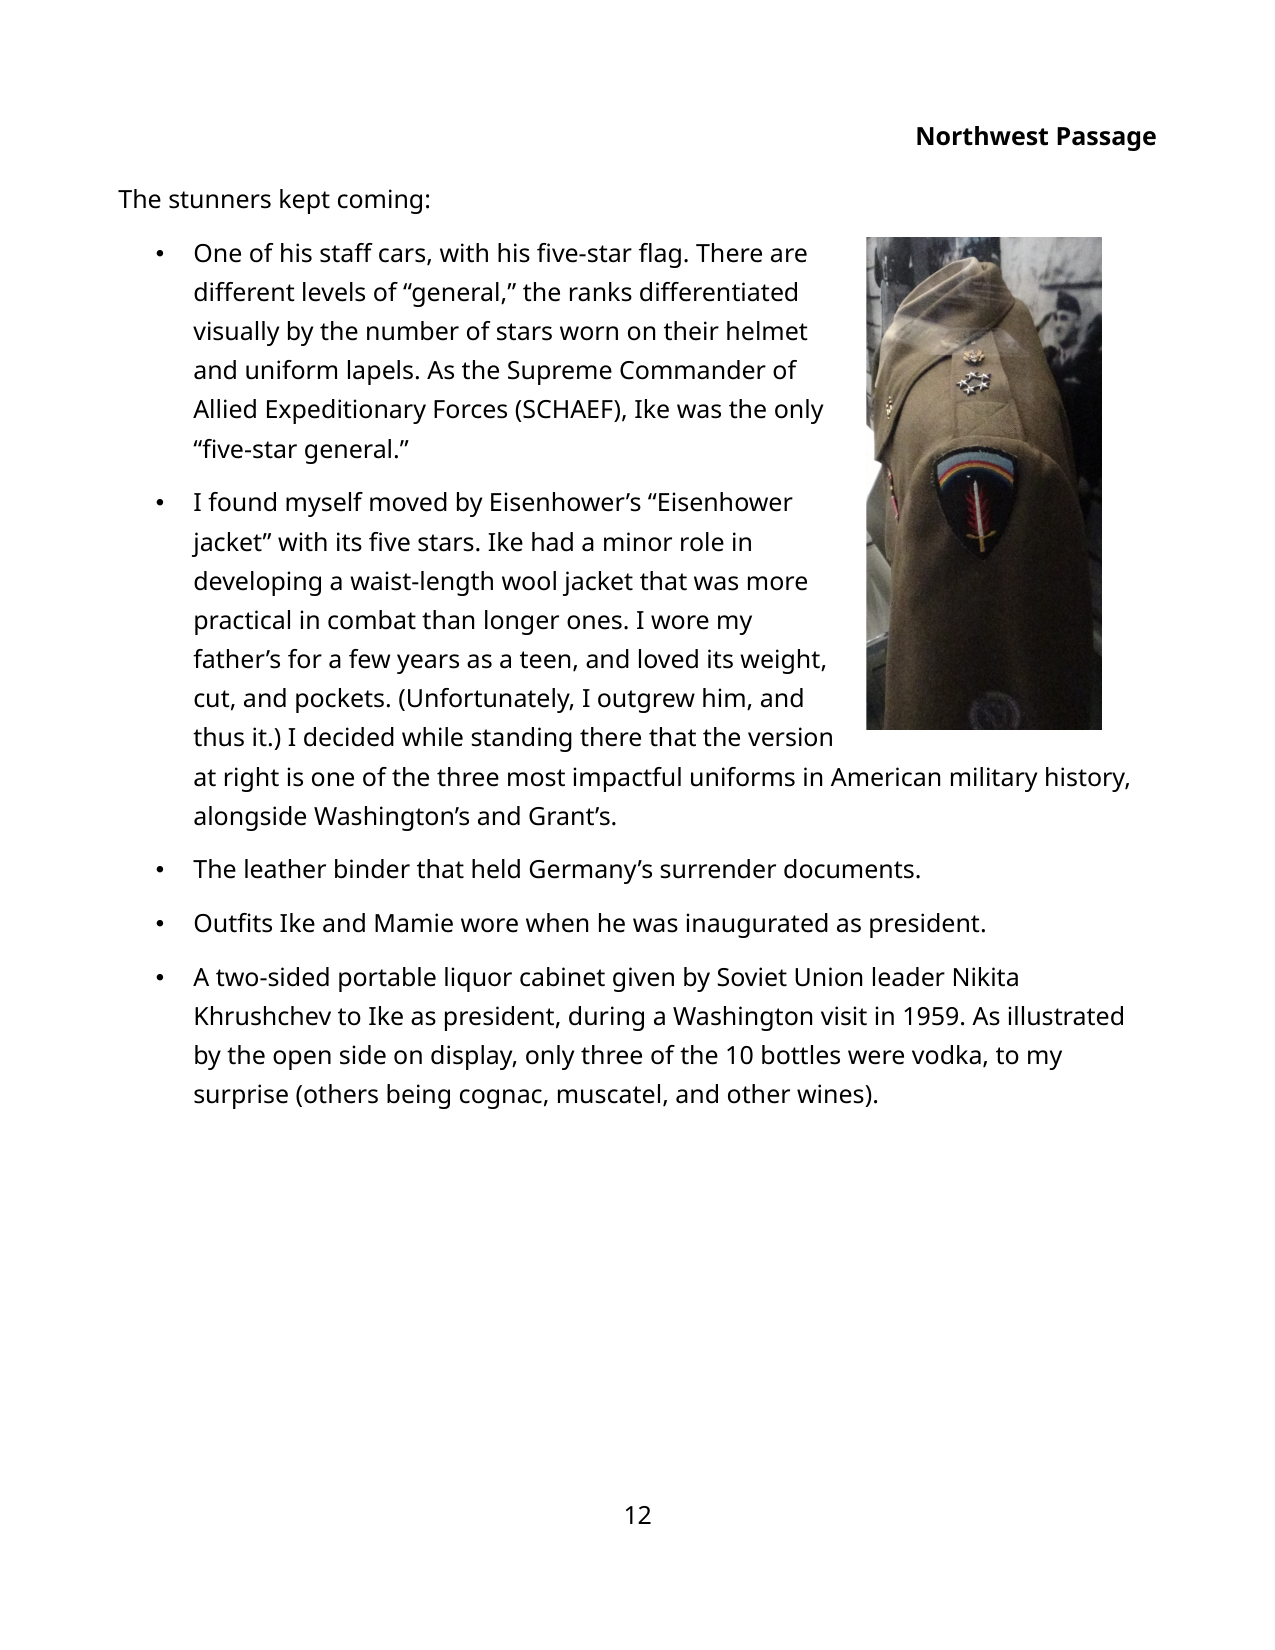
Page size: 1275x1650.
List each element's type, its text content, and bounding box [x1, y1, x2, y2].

list I found myself moved by Eisenhower’s “Eisenhower jacket” with its five stars. Ike had a minor role in developing a waist-length wool jacket that was more practical in combat than longer ones. I wore my father’s for a few years as a teen, and loved its weight, cut, and pockets. (Unfortunately, I outgrew him, and thus it.) I decided while standing there that the version at right is one of the three most impactful uniforms in American military history, alongside Washington’s and Grant’s. [156, 485, 1157, 832]
list One of his staff cars, with his five-star flag. There are different levels of “general,” the ranks differentiated visually by the number of stars worn on their helmet and uniform lapels. As the Supreme Commander of Allied Expeditionary Forces (SCHAEF), Ike was the only “five-star general.” [156, 235, 1157, 465]
list A two-sided portable liquor cabinet given by Soviet Union leader Nikita Khrushchev to Ike as president, during a Washington visit in 1959. As illustrated by the open side on display, only three of the 10 bottles were vodka, to my surprise (others being cognac, muscatel, and other wines). [156, 959, 1157, 1111]
list The leather binder that held Germany’s surrender documents. [156, 852, 1157, 886]
list Outfits Ike and Mamie wore when he was inaugurated as president. [156, 906, 1157, 940]
text The stunners kept coming: [118, 182, 1157, 216]
picture [866, 237, 1102, 730]
